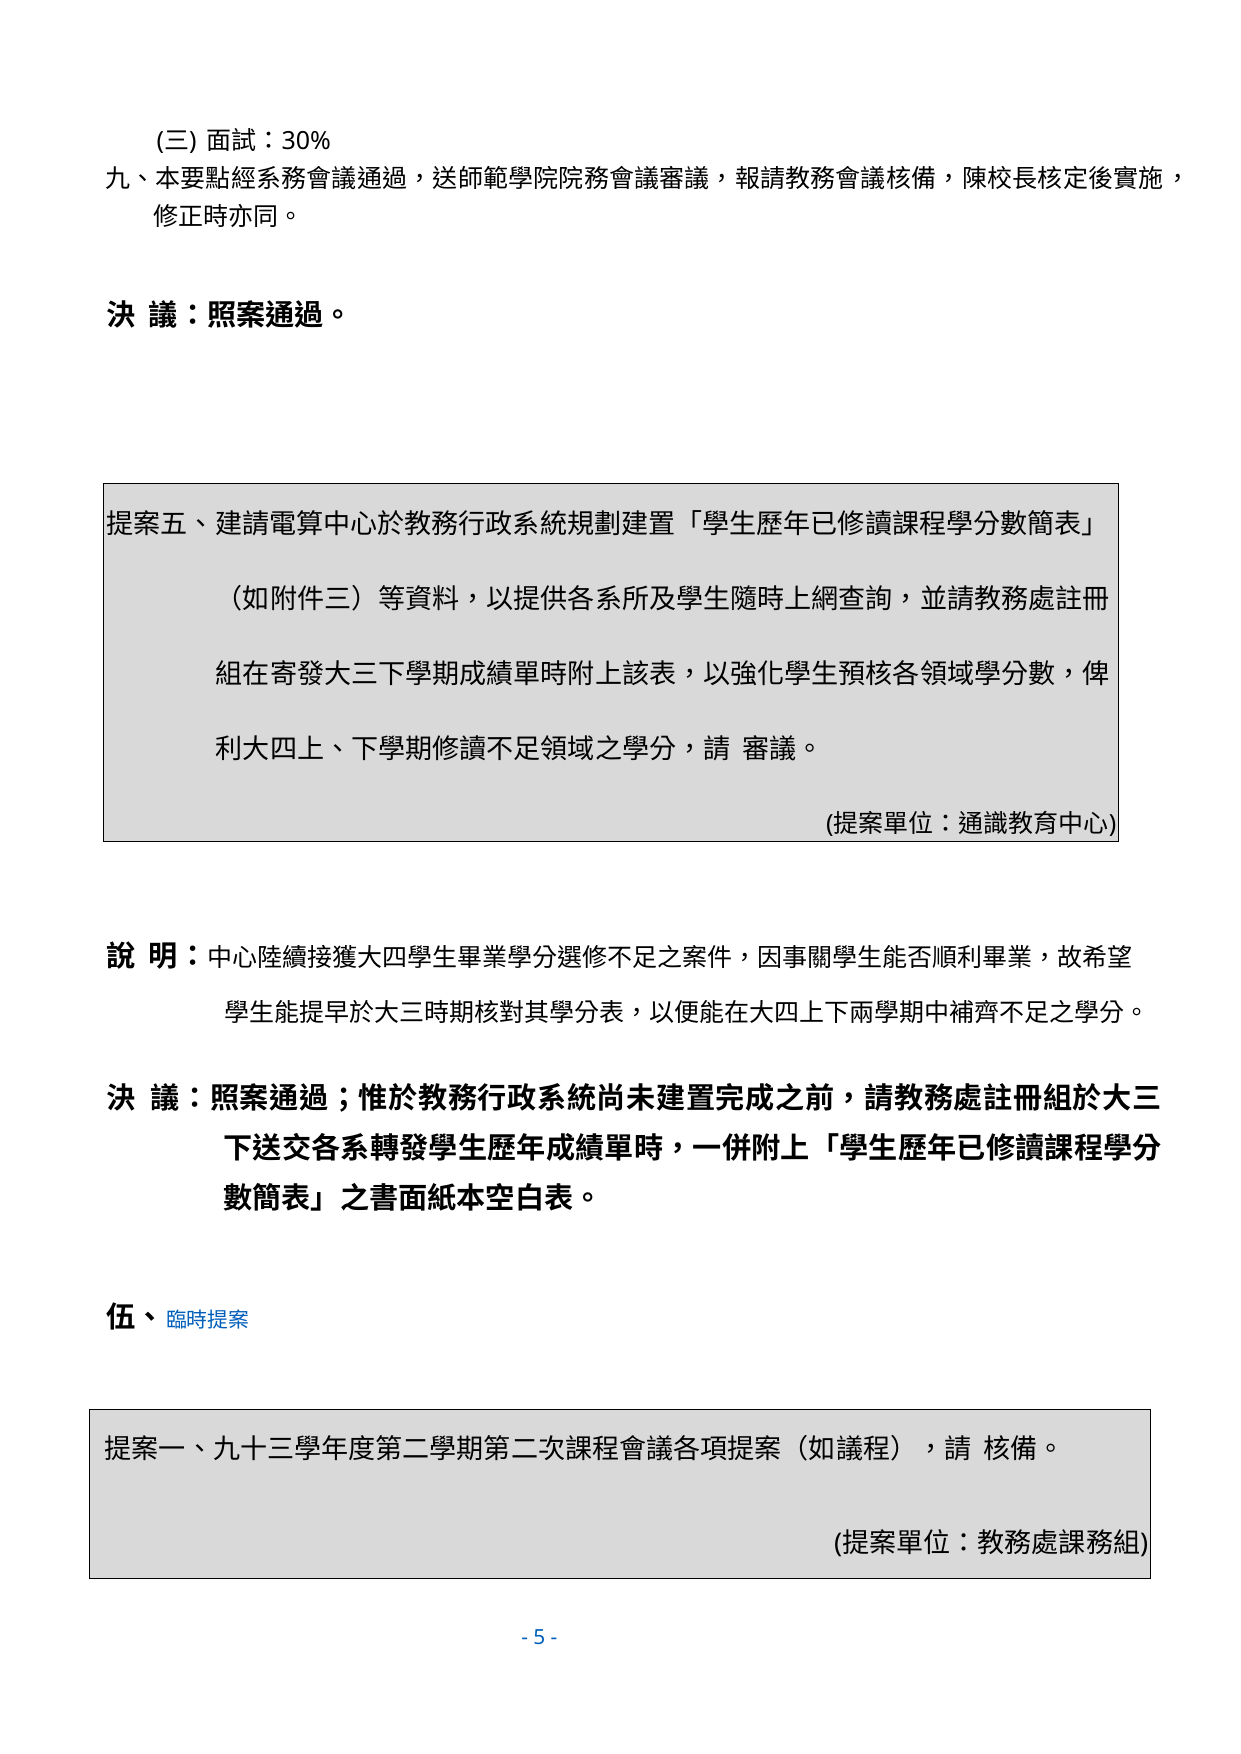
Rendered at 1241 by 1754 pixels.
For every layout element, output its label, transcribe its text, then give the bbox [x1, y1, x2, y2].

text 決 議：照案通過。 [106, 291, 1165, 333]
table_header 提案五、建請電算中心於教務行政系統規劃建置「學生歷年已修讀課程學分數簡表」（如附件三）等資料，以提供各系所及學生隨時上網查詢，並請教務處註冊組在寄發大三下學期成績單時附上該表，以強化學生預核各領域學分數，俾利大四上、下學期修讀不足領域之學分，請 審議。 (提案單位：通識教育中心) [104, 484, 1118, 841]
text 九、本要點經系務會議通過，送師範學院院務會議審議，報請教務會議核備，陳校長核定後實施，修正時亦同。 [105, 158, 1165, 233]
table_header 提案一、九十三學年度第二學期第二次課程會議各項提案（如議程），請 核備。 (提案單位：教務處課務組) [90, 1410, 1150, 1578]
text 決 議：照案通過；惟於教務行政系統尚未建置完成之前，請教務處註冊組於大三下送交各系轉發學生歷年成績單時，一併附上「學生歷年已修讀課程學分數簡表」之書面紙本空白表。 [106, 1069, 1165, 1219]
list 面試：30% [156, 120, 1134, 158]
text 說 明：中心陸續接獲大四學生畢業學分選修不足之案件，因事關學生能否順利畢業，故希望學生能提早於大三時期核對其學分表，以便能在大四上下兩學期中補齊不足之學分。 [106, 917, 1134, 1029]
list 臨時提案 [106, 1277, 1134, 1352]
